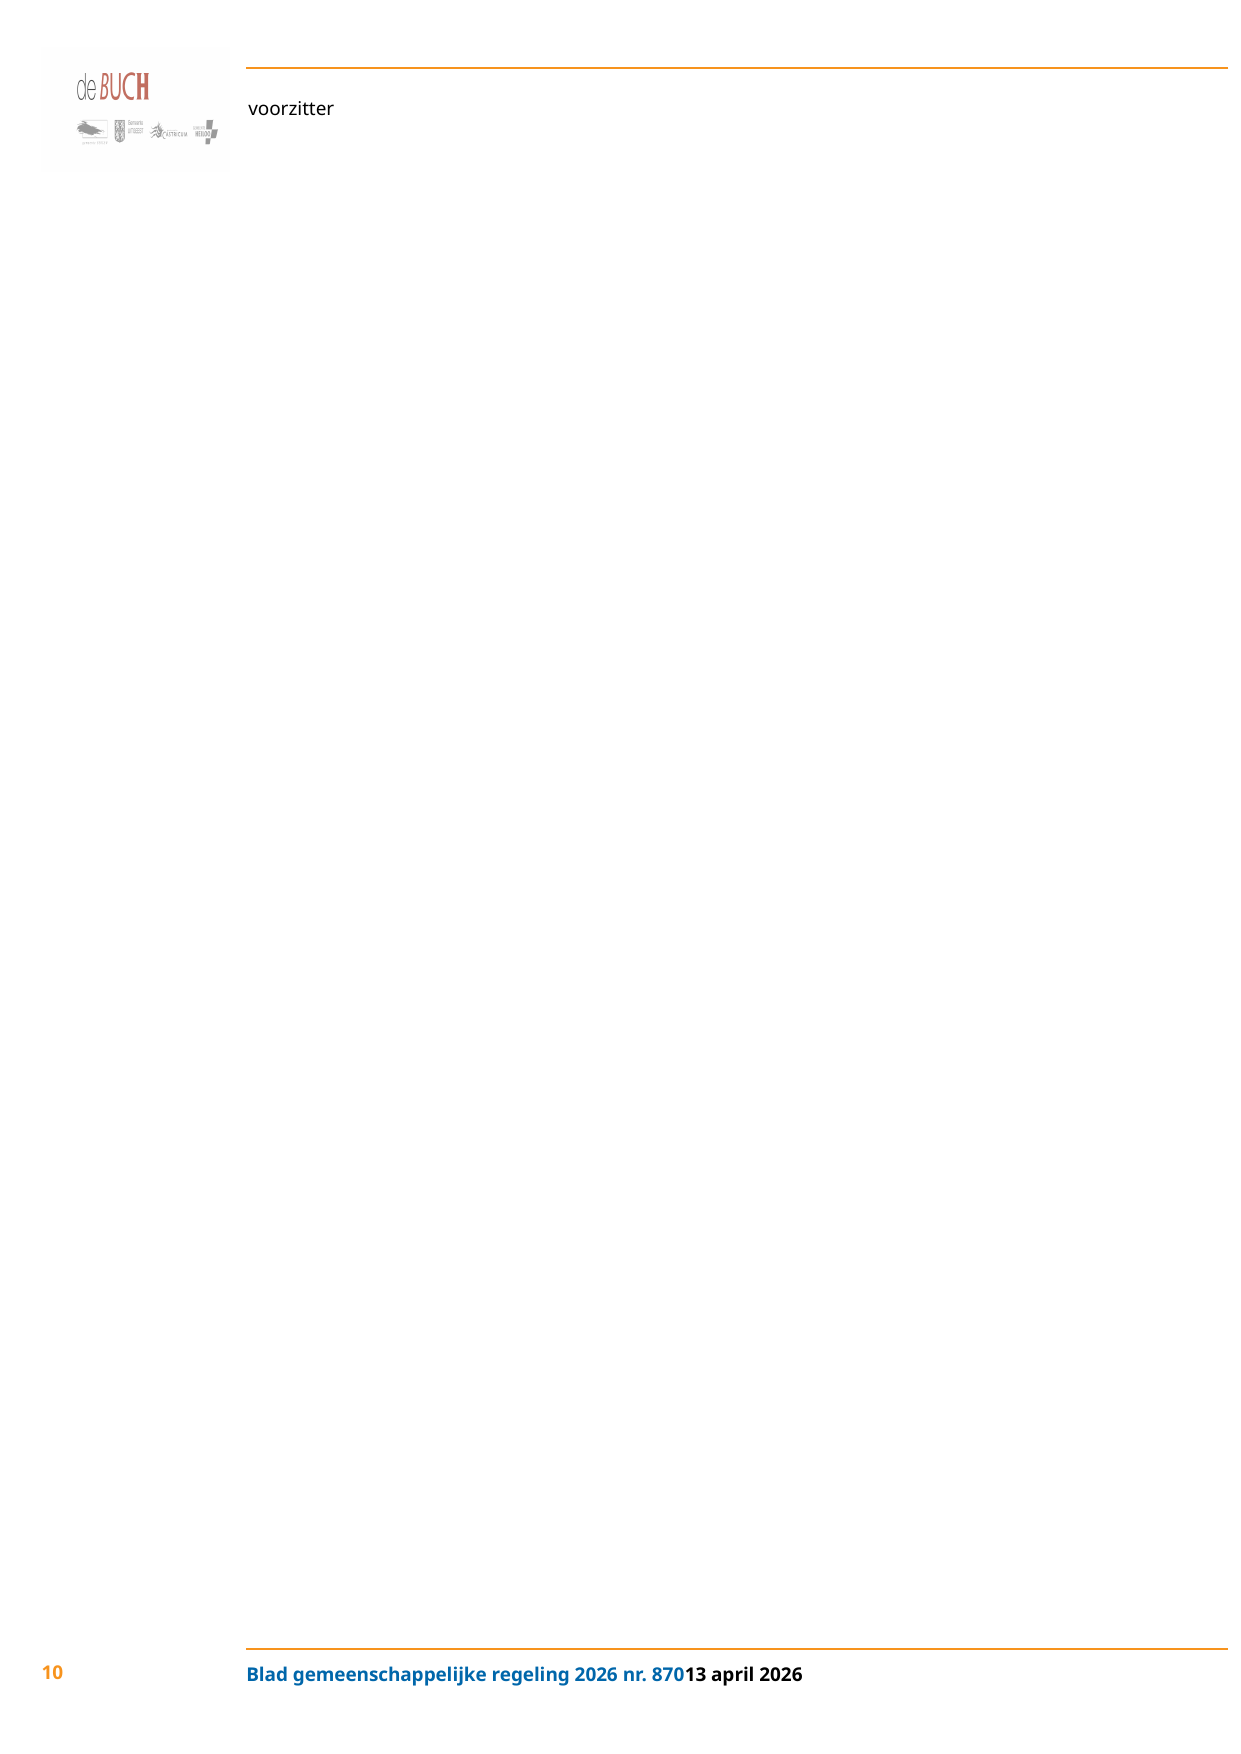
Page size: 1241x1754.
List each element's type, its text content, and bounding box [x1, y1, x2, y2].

text voorzitter [248, 95, 1152, 121]
picture [41, 47, 231, 172]
